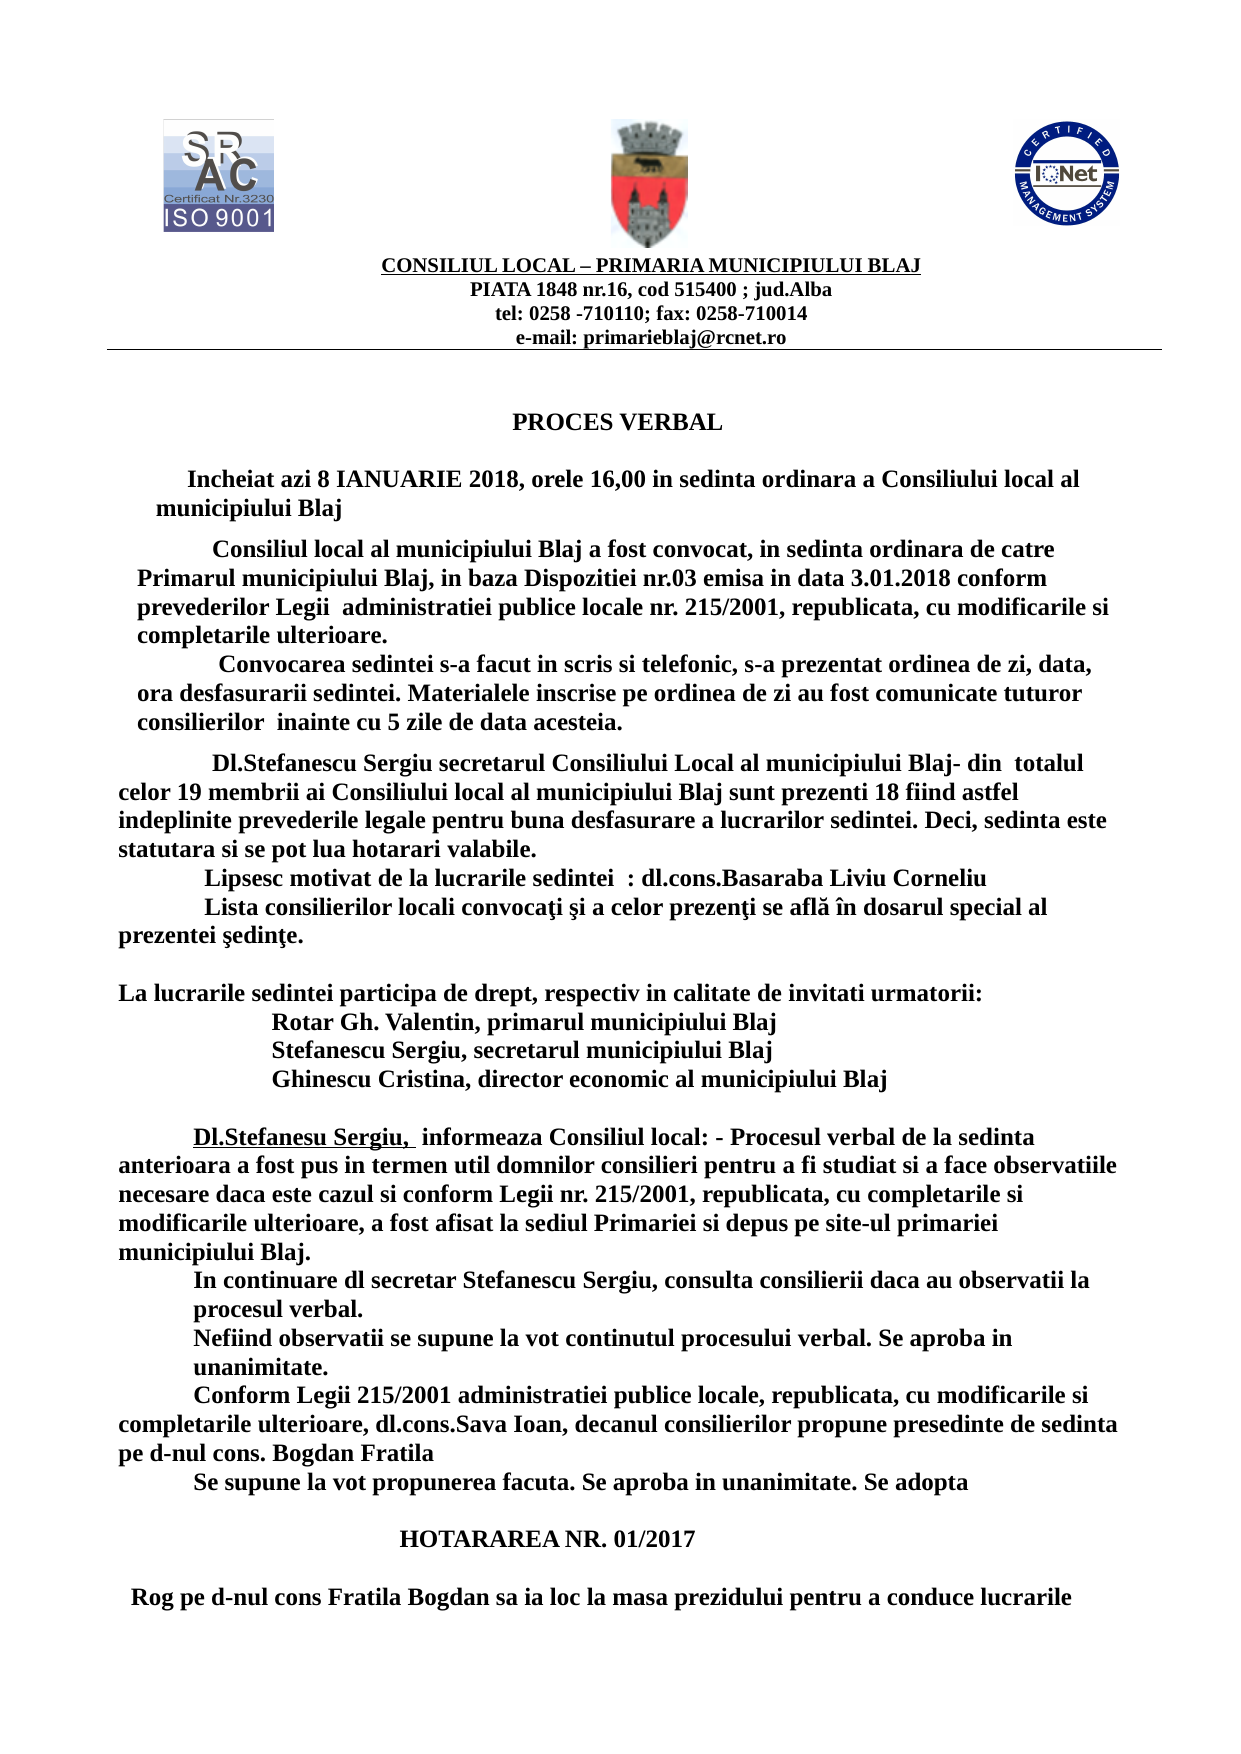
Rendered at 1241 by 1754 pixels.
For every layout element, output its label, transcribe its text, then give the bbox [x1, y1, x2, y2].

text HOTARAREA NR. 01/2017 [118, 1524, 1122, 1553]
table_header [971, 118, 1162, 253]
table_cell CONSILIUL LOCAL – PRIMARIA MUNICIPIULUI BLAJ PIATA 1848 nr.16, cod 515400 ; jud.Alba tel: 0258 -710110; fax: 0258-710014 e-mail: primarieblaj@rcnet.ro [331, 253, 971, 349]
text Incheiat azi 8 IANUARIE 2018, orele 16,00 in sedinta ordinara a Consiliului local al municipiului Blaj [156, 464, 1122, 522]
text In continuare dl secretar Stefanescu Sergiu, consulta consilierii daca au observatii la procesul verbal. Nefiind observatii se supune la vot continutul procesului verbal. Se aproba in unanimitate. [193, 1265, 1122, 1380]
table_header [331, 118, 971, 253]
text Ghinescu Cristina, director economic al municipiului Blaj [118, 1064, 1122, 1093]
text Dl.Stefanesu Sergiu, informeaza Consiliul local: - Procesul verbal de la sedinta anterioara a fost pus in termen util domnilor consilieri pentru a fi studiat si a face observatiile necesare daca este cazul si conform Legii nr. 215/2001, republicata, cu completarile si modificarile ulterioare, a fost afisat la sediul Primariei si depus pe site-ul primariei municipiului Blaj. [118, 1122, 1122, 1265]
text Lista consilierilor locali convocaţi şi a celor prezenţi se află în dosarul special al prezentei şedinţe. [118, 892, 1122, 949]
text Lipsesc motivat de la lucrarile sedintei : dl.cons.Basaraba Liviu Corneliu [118, 863, 1122, 892]
text PROCES VERBAL [118, 407, 1122, 435]
text Consiliul local al municipiului Blaj a fost convocat, in sedinta ordinara de catre Primarul municipiului Blaj, in baza Dispozitiei nr.03 emisa in data 3.01.2018 conform prevederilor Legii administratiei publice locale nr. 215/2001, republicata, cu modificarile si completarile ulterioare. Convocarea sedintei s-a facut in scris si telefonic, s-a prezentat ordinea de zi, data, ora desfasurarii sedintei. Materialele inscrise pe ordinea de zi au fost comunicate tuturor consilierilor inainte cu 5 zile de data acesteia. [124, 534, 1122, 735]
text Rog pe d-nul cons Fratila Bogdan sa ia loc la masa prezidului pentru a conduce lucrarile [118, 1582, 1122, 1610]
text Dl.Stefanescu Sergiu secretarul Consiliului Local al municipiului Blaj- din totalul celor 19 membrii ai Consiliului local al municipiului Blaj sunt prezenti 18 fiind astfel indeplinite prevederile legale pentru buna desfasurare a lucrarilor sedintei. Deci, sedinta este statutara si se pot lua hotarari valabile. [118, 748, 1122, 863]
text Conform Legii 215/2001 administratiei publice locale, republicata, cu modificarile si completarile ulterioare, dl.cons.Sava Ioan, decanul consilierilor propune presedinte de sedinta pe d-nul cons. Bogdan Fratila [118, 1380, 1122, 1467]
text Se supune la vot propunerea facuta. Se aproba in unanimitate. Se adopta [118, 1467, 1122, 1495]
table_cell [971, 253, 1162, 349]
table_cell [107, 253, 331, 349]
picture [163, 119, 274, 232]
text Rotar Gh. Valentin, primarul municipiului Blaj Stefanescu Sergiu, secretarul municipiului Blaj [118, 1007, 1122, 1064]
text La lucrarile sedintei participa de drept, respectiv in calitate de invitati urmatorii: [118, 978, 1122, 1007]
picture [1013, 119, 1120, 226]
table_header [107, 118, 331, 253]
